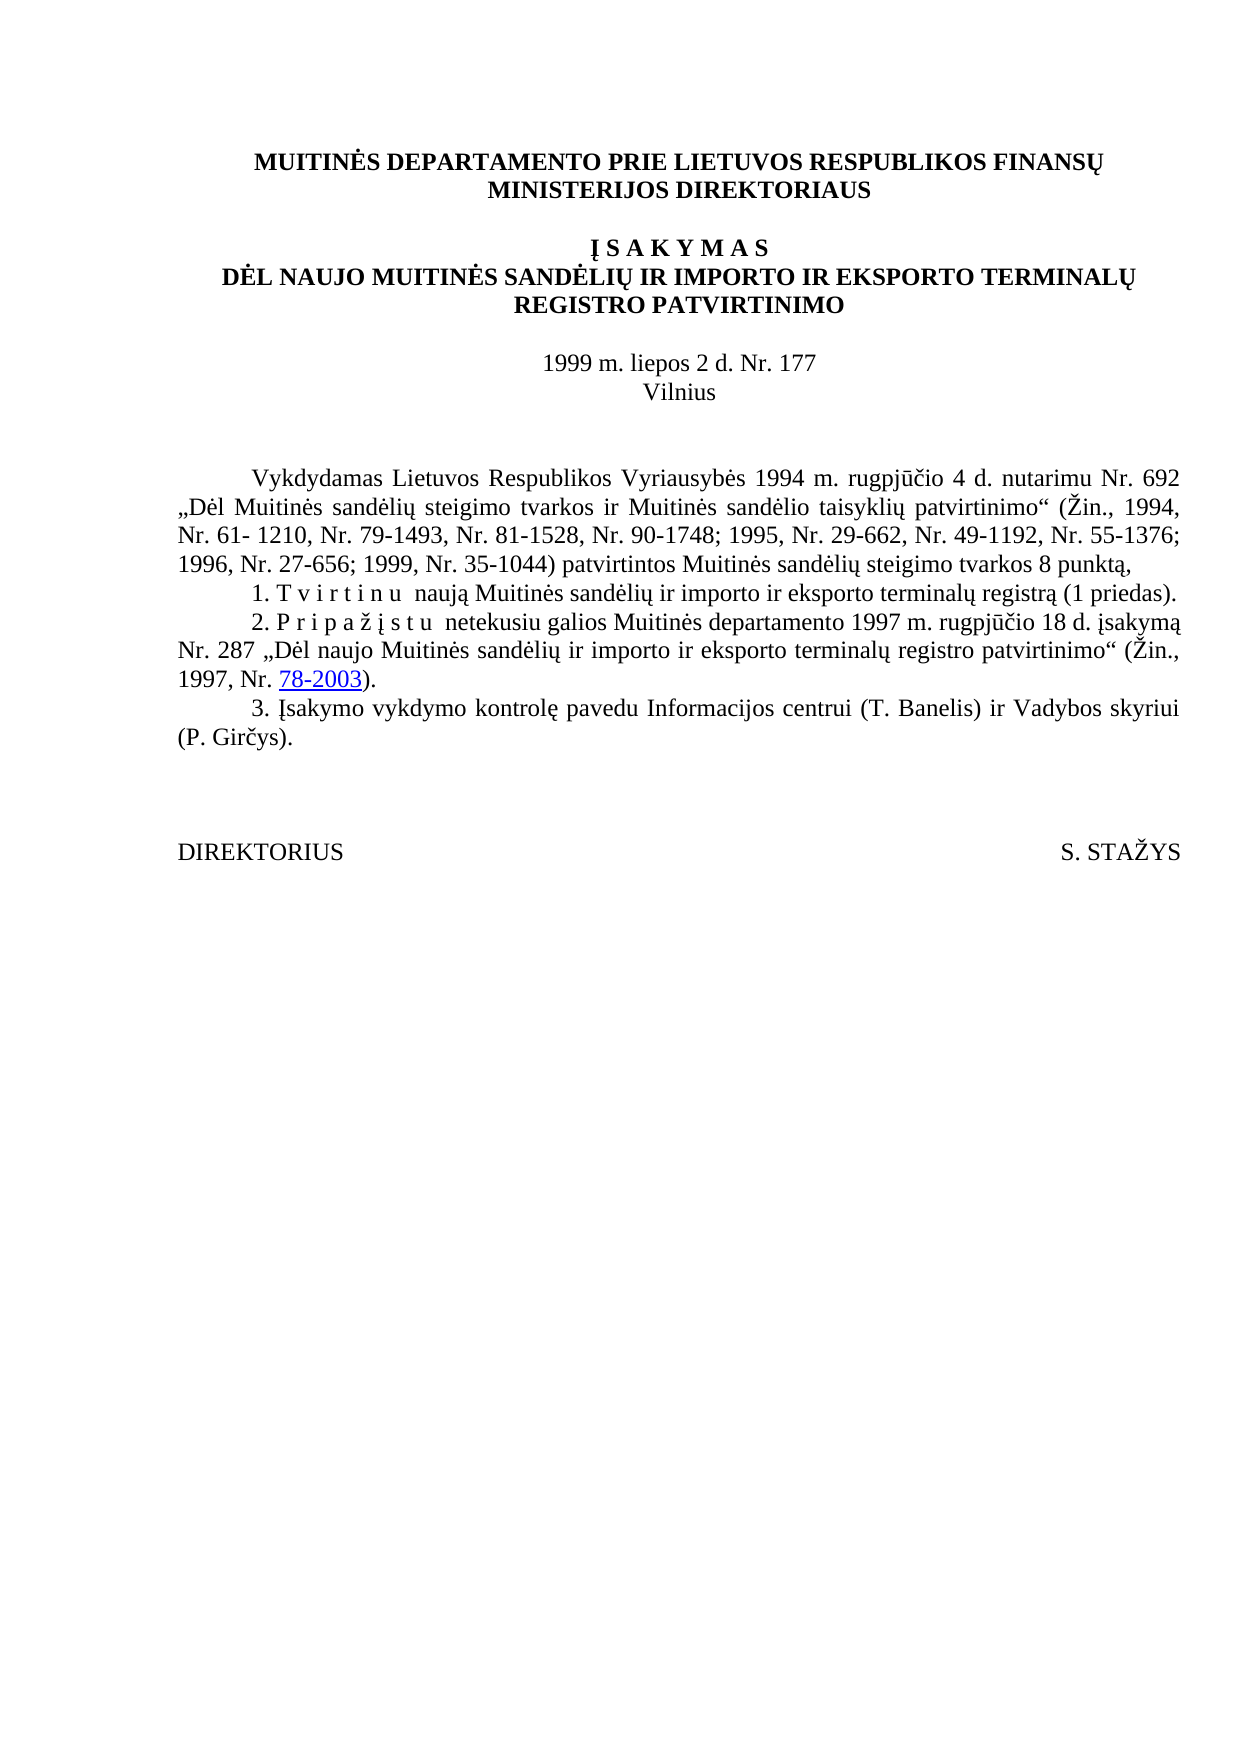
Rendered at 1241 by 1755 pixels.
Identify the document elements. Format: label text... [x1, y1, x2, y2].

text Į S A K Y M A S [177, 233, 1181, 262]
text Vilnius [177, 377, 1181, 406]
text 1. Tvirtinu naują Muitinės sandėlių ir importo ir eksporto terminalų registrą (1 priedas). [177, 578, 1181, 607]
text 1999 m. liepos 2 d. Nr. 177 [177, 348, 1181, 377]
text MUITINĖS DEPARTAMENTO PRIE LIETUVOS RESPUBLIKOS FINANSŲ MINISTERIJOS DIREKTORIAUS [177, 147, 1181, 204]
text DĖL NAUJO MUITINĖS SANDĖLIŲ IR IMPORTO IR EKSPORTO TERMINALŲ REGISTRO PATVIRTINIMO [177, 262, 1181, 319]
text 3. Įsakymo vykdymo kontrolę pavedu Informacijos centrui (T. Banelis) ir Vadybos skyriui (P. Girčys). [177, 693, 1181, 751]
text 2. Pripažįstu netekusiu galios Muitinės departamento 1997 m. rugpjūčio 18 d. įsakymą Nr. 287 „Dėl naujo Muitinės sandėlių ir importo ir eksporto terminalų registro patvirtinimo“ (Žin., 1997, Nr. 78-2003). [177, 607, 1181, 693]
text DIREKTORIUS S. STAŽYS [177, 837, 1181, 866]
text Vykdydamas Lietuvos Respublikos Vyriausybės 1994 m. rugpjūčio 4 d. nutarimu Nr. 692 „Dėl Muitinės sandėlių steigimo tvarkos ir Muitinės sandėlio taisyklių patvirtinimo“ (Žin., 1994, Nr. 61- 1210, Nr. 79-1493, Nr. 81-1528, Nr. 90-1748; 1995, Nr. 29-662, Nr. 49-1192, Nr. 55-1376; 1996, Nr. 27-656; 1999, Nr. 35-1044) patvirtintos Muitinės sandėlių steigimo tvarkos 8 punktą, [177, 463, 1181, 578]
